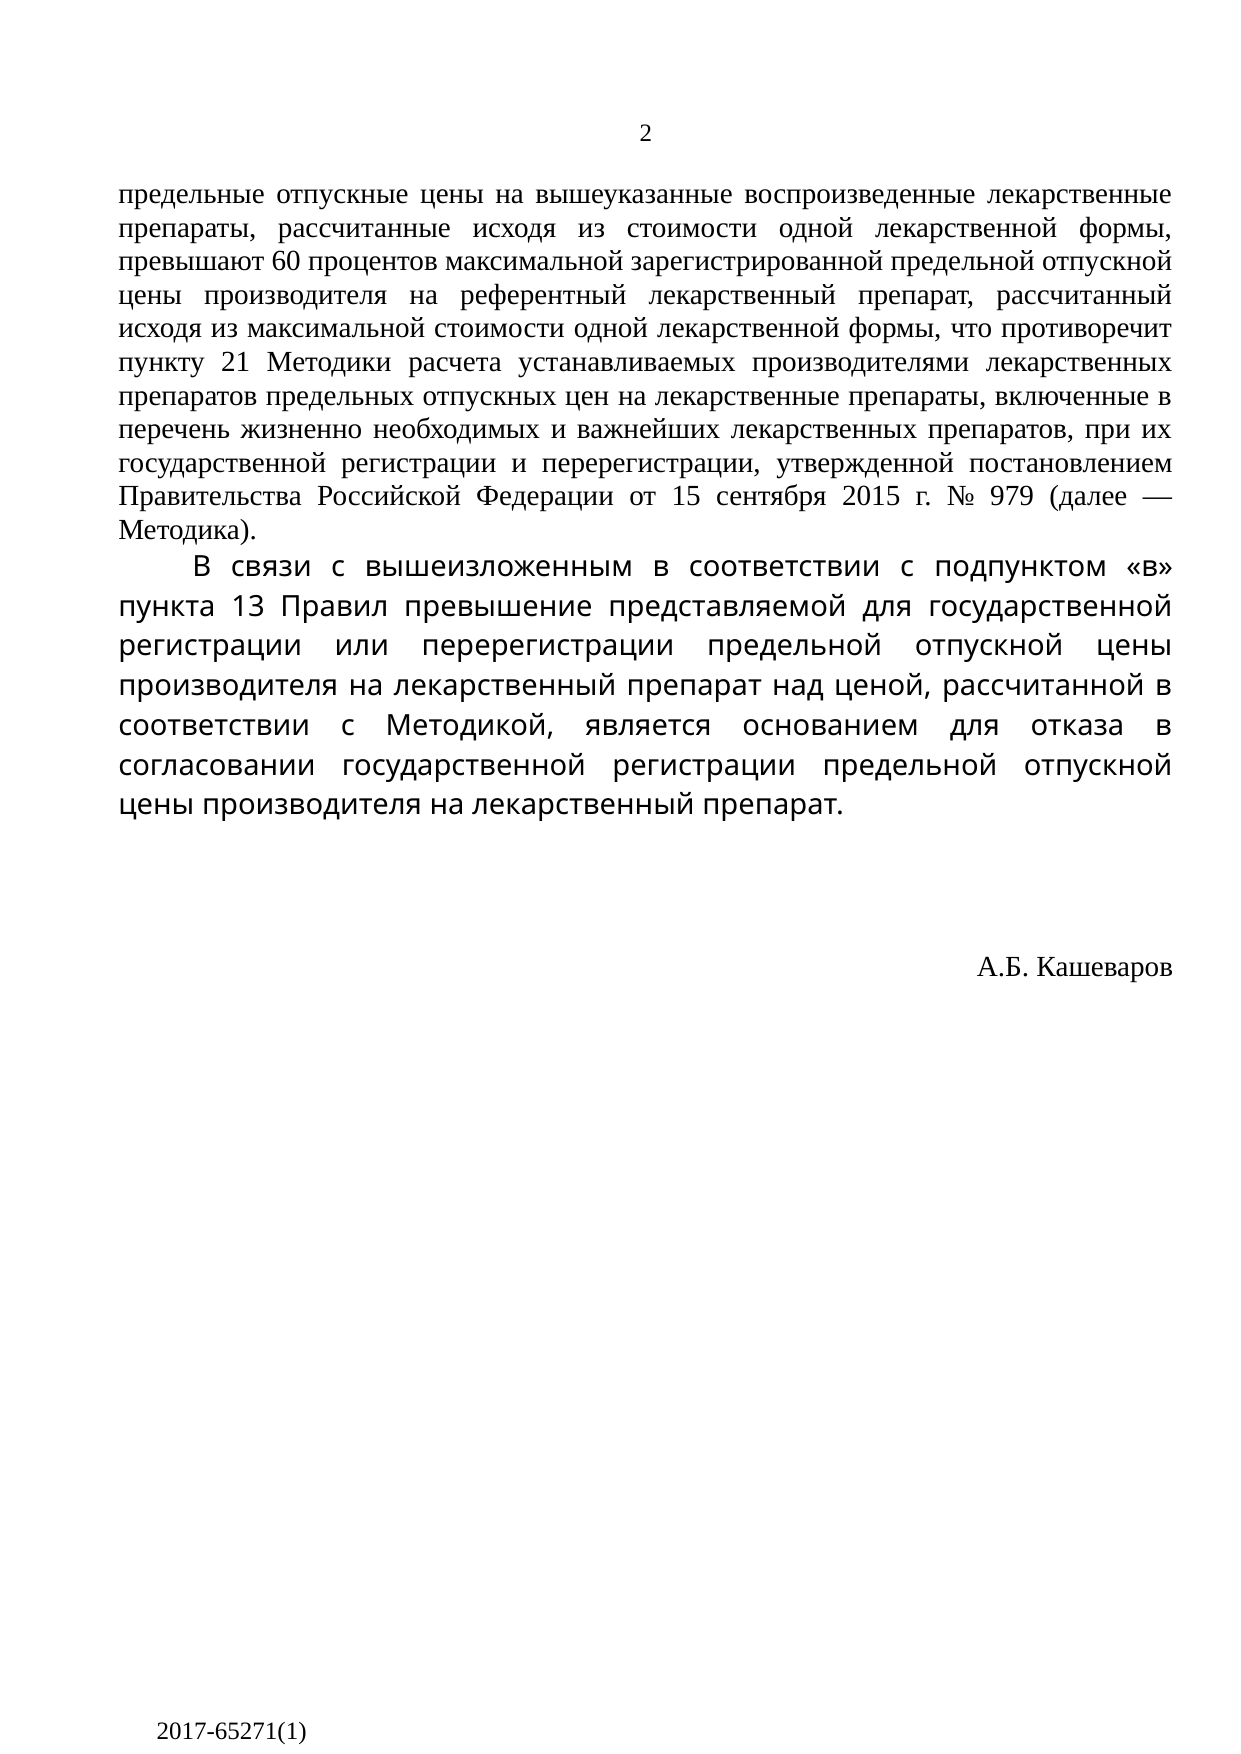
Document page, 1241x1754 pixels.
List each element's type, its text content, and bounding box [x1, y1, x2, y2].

text предельные отпускные цены на вышеуказанные воспроизведенные лекарственные препараты, рассчитанные исходя из стоимости одной лекарственной формы, превышают 60 процентов максимальной зарегистрированной предельной отпускной цены производителя на референтный лекарственный препарат, рассчитанный исходя из максимальной стоимости одной лекарственной формы, что противоречит пункту 21 Методики расчета устанавливаемых производителями лекарственных препаратов предельных отпускных цен на лекарственные препараты, включенные в перечень жизненно необходимых и важнейших лекарственных препаратов, при их государственной регистрации и перерегистрации, утвержденной постановлением Правительства Российской Федерации от 15 сентября 2015 г. № 979 (далее — Методика). [118, 176, 1173, 545]
text А.Б. Кашеваров [118, 949, 1173, 982]
text В связи с вышеизложенным в соответствии с подпунктом «в» пункта 13 Правил превышение представляемой для государственной регистрации или перерегистрации предельной отпускной цены производителя на лекарственный препарат над ценой, рассчитанной в соответствии с Методикой, является основанием для отказа в согласовании государственной регистрации предельной отпускной цены производителя на лекарственный препарат. [118, 545, 1173, 823]
